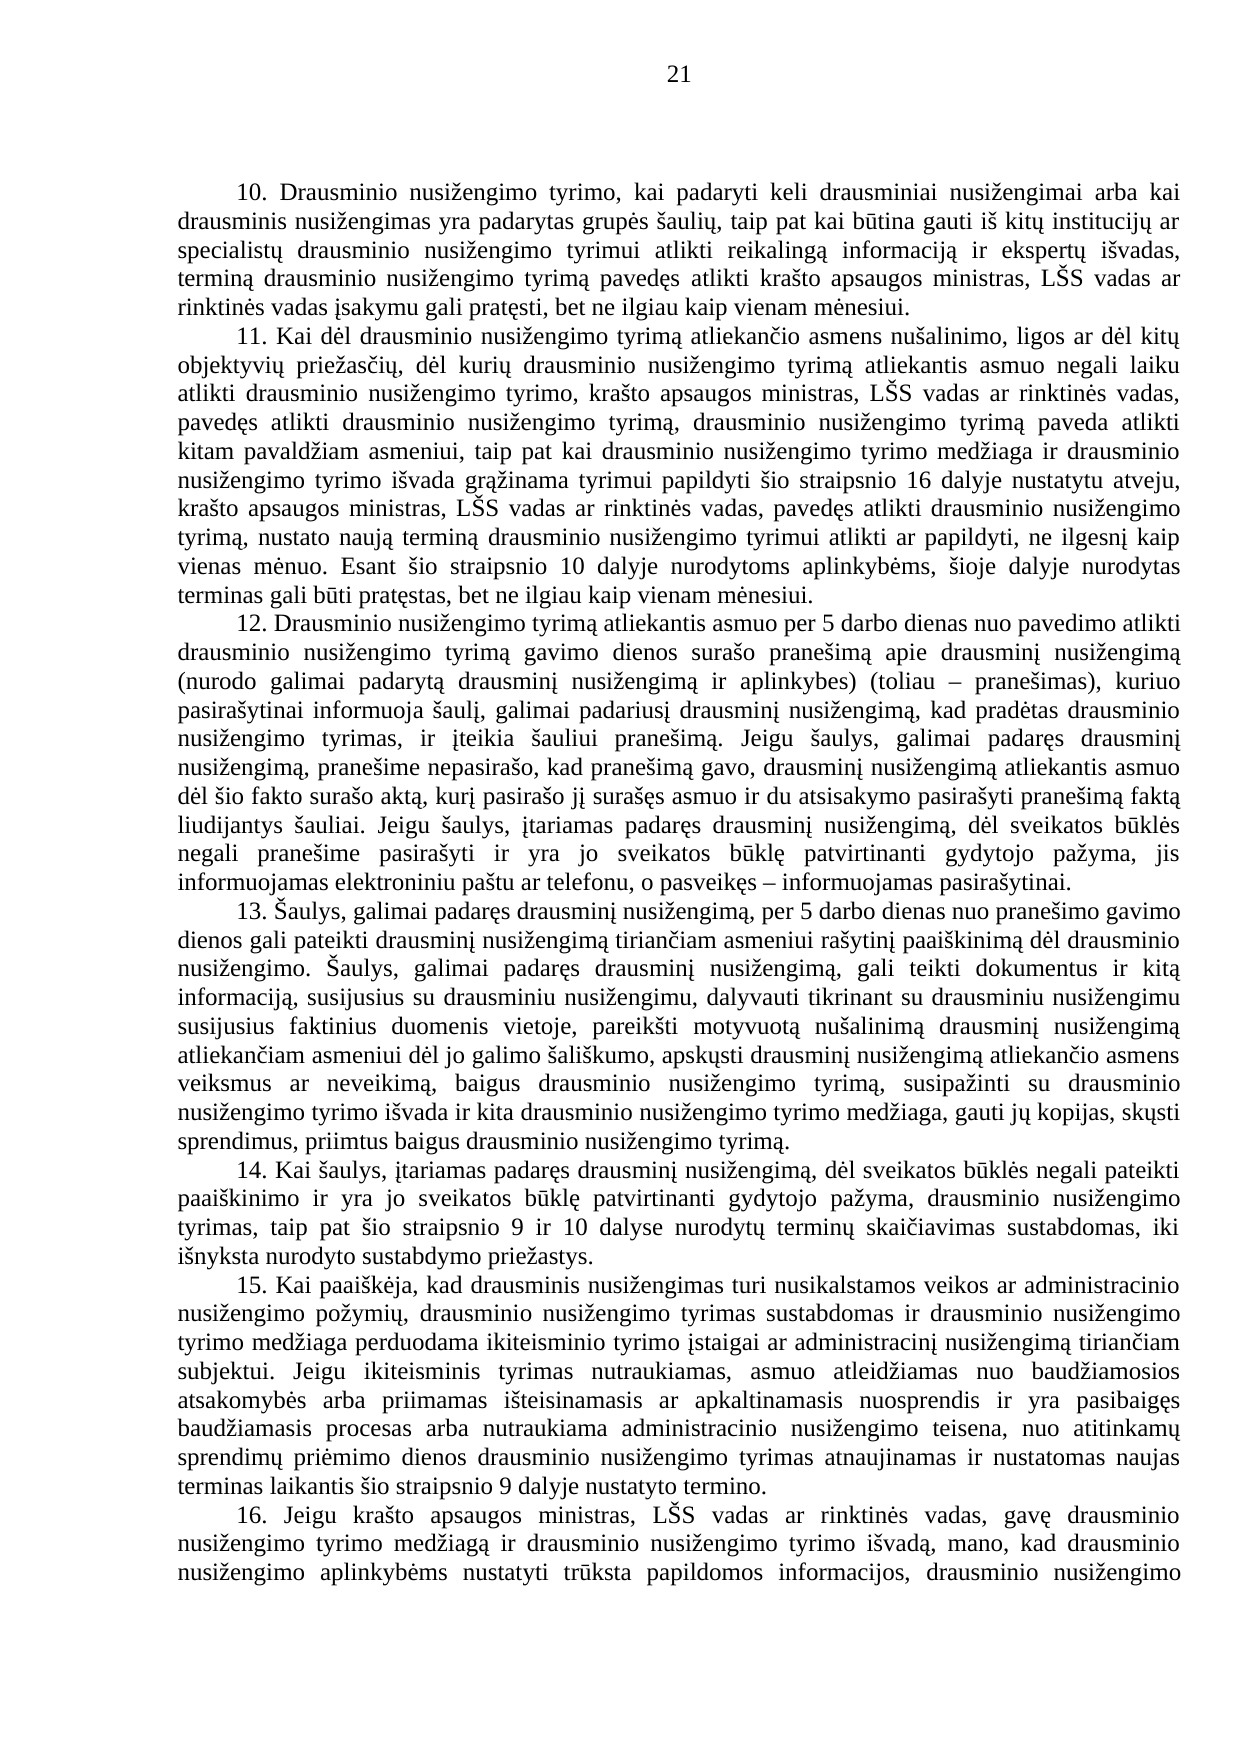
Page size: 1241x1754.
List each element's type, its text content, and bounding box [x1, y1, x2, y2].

text 10. Drausminio nusižengimo tyrimo, kai padaryti keli drausminiai nusižengimai arba kai drausminis nusižengimas yra padarytas grupės šaulių, taip pat kai būtina gauti iš kitų institucijų ar specialistų drausminio nusižengimo tyrimui atlikti reikalingą informaciją ir ekspertų išvadas, terminą drausminio nusižengimo tyrimą pavedęs atlikti krašto apsaugos ministras, LŠS vadas ar rinktinės vadas įsakymu gali pratęsti, bet ne ilgiau kaip vienam mėnesiui. [177, 177, 1181, 321]
text 12. Drausminio nusižengimo tyrimą atliekantis asmuo per 5 darbo dienas nuo pavedimo atlikti drausminio nusižengimo tyrimą gavimo dienos surašo pranešimą apie drausminį nusižengimą (nurodo galimai padarytą drausminį nusižengimą ir aplinkybes) (toliau – pranešimas), kuriuo pasirašytinai informuoja šaulį, galimai padariusį drausminį nusižengimą, kad pradėtas drausminio nusižengimo tyrimas, ir įteikia šauliui pranešimą. Jeigu šaulys, galimai padaręs drausminį nusižengimą, pranešime nepasirašo, kad pranešimą gavo, drausminį nusižengimą atliekantis asmuo dėl šio fakto surašo aktą, kurį pasirašo jį surašęs asmuo ir du atsisakymo pasirašyti pranešimą faktą liudijantys šauliai. Jeigu šaulys, įtariamas padaręs drausminį nusižengimą, dėl sveikatos būklės negali pranešime pasirašyti ir yra jo sveikatos būklę patvirtinanti gydytojo pažyma, jis informuojamas elektroniniu paštu ar telefonu, o pasveikęs – informuojamas pasirašytinai. [177, 608, 1181, 896]
text 15. Kai paaiškėja, kad drausminis nusižengimas turi nusikalstamos veikos ar administracinio nusižengimo požymių, drausminio nusižengimo tyrimas sustabdomas ir drausminio nusižengimo tyrimo medžiaga perduodama ikiteisminio tyrimo įstaigai ar administracinį nusižengimą tiriančiam subjektui. Jeigu ikiteisminis tyrimas nutraukiamas, asmuo atleidžiamas nuo baudžiamosios atsakomybės arba priimamas išteisinamasis ar apkaltinamasis nuosprendis ir yra pasibaigęs baudžiamasis procesas arba nutraukiama administracinio nusižengimo teisena, nuo atitinkamų sprendimų priėmimo dienos drausminio nusižengimo tyrimas atnaujinamas ir nustatomas naujas terminas laikantis šio straipsnio 9 dalyje nustatyto termino. [177, 1270, 1181, 1500]
text 13. Šaulys, galimai padaręs drausminį nusižengimą, per 5 darbo dienas nuo pranešimo gavimo dienos gali pateikti drausminį nusižengimą tiriančiam asmeniui rašytinį paaiškinimą dėl drausminio nusižengimo. Šaulys, galimai padaręs drausminį nusižengimą, gali teikti dokumentus ir kitą informaciją, susijusius su drausminiu nusižengimu, dalyvauti tikrinant su drausminiu nusižengimu susijusius faktinius duomenis vietoje, pareikšti motyvuotą nušalinimą drausminį nusižengimą atliekančiam asmeniui dėl jo galimo šališkumo, apskųsti drausminį nusižengimą atliekančio asmens veiksmus ar neveikimą, baigus drausminio nusižengimo tyrimą, susipažinti su drausminio nusižengimo tyrimo išvada ir kita drausminio nusižengimo tyrimo medžiaga, gauti jų kopijas, skųsti sprendimus, priimtus baigus drausminio nusižengimo tyrimą. [177, 896, 1181, 1155]
text 16. Jeigu krašto apsaugos ministras, LŠS vadas ar rinktinės vadas, gavę drausminio nusižengimo tyrimo medžiagą ir drausminio nusižengimo tyrimo išvadą, mano, kad drausminio nusižengimo aplinkybėms nustatyti trūksta papildomos informacijos, drausminio nusižengimo [177, 1500, 1181, 1586]
text 11. Kai dėl drausminio nusižengimo tyrimą atliekančio asmens nušalinimo, ligos ar dėl kitų objektyvių priežasčių, dėl kurių drausminio nusižengimo tyrimą atliekantis asmuo negali laiku atlikti drausminio nusižengimo tyrimo, krašto apsaugos ministras, LŠS vadas ar rinktinės vadas, pavedęs atlikti drausminio nusižengimo tyrimą, drausminio nusižengimo tyrimą paveda atlikti kitam pavaldžiam asmeniui, taip pat kai drausminio nusižengimo tyrimo medžiaga ir drausminio nusižengimo tyrimo išvada grąžinama tyrimui papildyti šio straipsnio 16 dalyje nustatytu atveju, krašto apsaugos ministras, LŠS vadas ar rinktinės vadas, pavedęs atlikti drausminio nusižengimo tyrimą, nustato naują terminą drausminio nusižengimo tyrimui atlikti ar papildyti, ne ilgesnį kaip vienas mėnuo. Esant šio straipsnio 10 dalyje nurodytoms aplinkybėms, šioje dalyje nurodytas terminas gali būti pratęstas, bet ne ilgiau kaip vienam mėnesiui. [177, 321, 1181, 608]
text 14. Kai šaulys, įtariamas padaręs drausminį nusižengimą, dėl sveikatos būklės negali pateikti paaiškinimo ir yra jo sveikatos būklę patvirtinanti gydytojo pažyma, drausminio nusižengimo tyrimas, taip pat šio straipsnio 9 ir 10 dalyse nurodytų terminų skaičiavimas sustabdomas, iki išnyksta nurodyto sustabdymo priežastys. [177, 1155, 1181, 1270]
